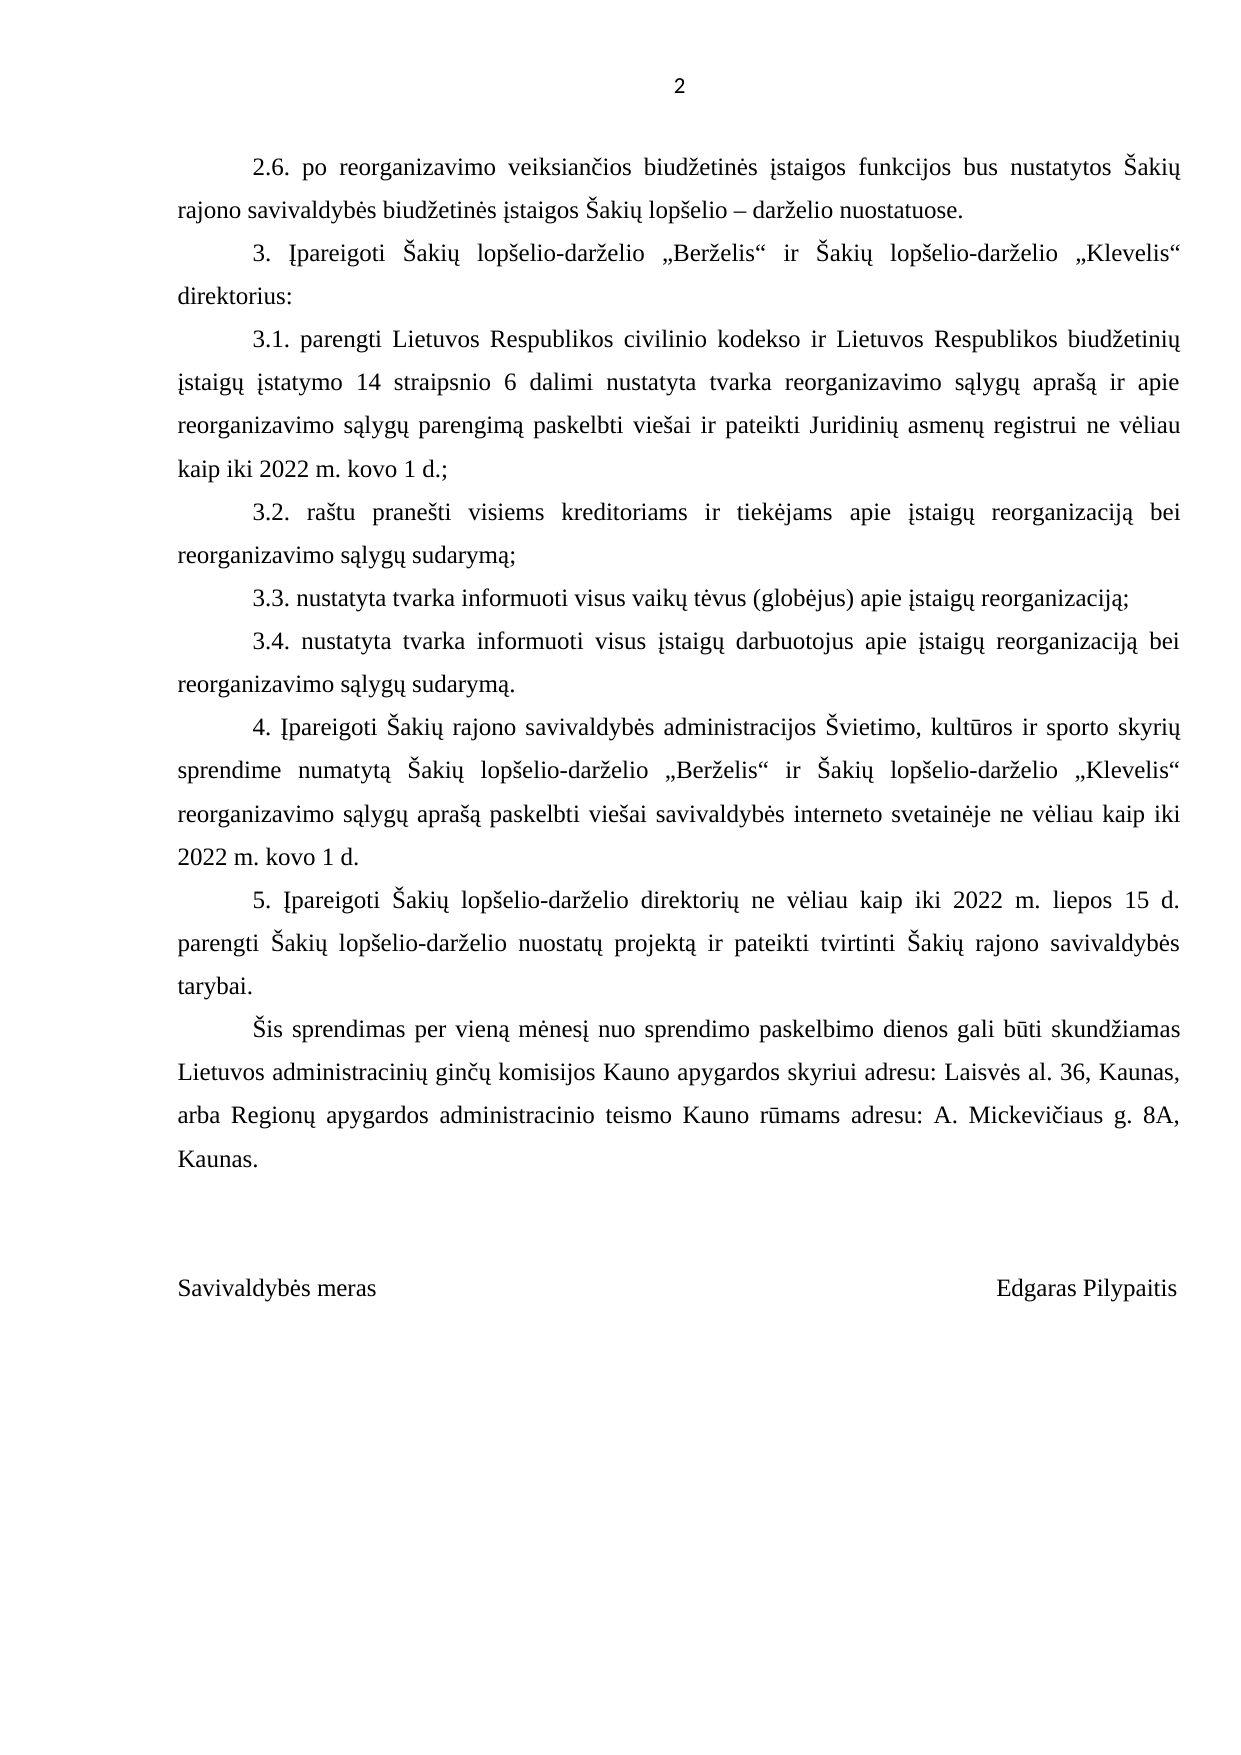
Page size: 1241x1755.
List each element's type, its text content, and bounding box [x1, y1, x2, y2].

text 3.3. nustatyta tvarka informuoti visus vaikų tėvus (globėjus) apie įstaigų reorganizaciją; [177, 583, 1181, 612]
text 4. Įpareigoti Šakių rajono savivaldybės administracijos Švietimo, kultūros ir sporto skyrių sprendime numatytą Šakių lopšelio-darželio „Berželis“ ir Šakių lopšelio-darželio „Klevelis“ reorganizavimo sąlygų aprašą paskelbti viešai savivaldybės interneto svetainėje ne vėliau kaip iki 2022 m. kovo 1 d. [177, 712, 1181, 871]
text Šis sprendimas per vieną mėnesį nuo sprendimo paskelbimo dienos gali būti skundžiamas Lietuvos administracinių ginčų komisijos Kauno apygardos skyriui adresu: Laisvės al. 36, Kaunas, arba Regionų apygardos administracinio teismo Kauno rūmams adresu: A. Mickevičiaus g. 8A, Kaunas. [177, 1014, 1181, 1172]
text 3.2. raštu pranešti visiems kreditoriams ir tiekėjams apie įstaigų reorganizaciją bei reorganizavimo sąlygų sudarymą; [177, 497, 1181, 569]
text 3.4. nustatyta tvarka informuoti visus įstaigų darbuotojus apie įstaigų reorganizaciją bei reorganizavimo sąlygų sudarymą. [177, 626, 1181, 698]
text 2.6. po reorganizavimo veiksiančios biudžetinės įstaigos funkcijos bus nustatytos Šakių rajono savivaldybės biudžetinės įstaigos Šakių lopšelio – darželio nuostatuose. [177, 152, 1181, 224]
text 5. Įpareigoti Šakių lopšelio-darželio direktorių ne vėliau kaip iki 2022 m. liepos 15 d. parengti Šakių lopšelio-darželio nuostatų projektą ir pateikti tvirtinti Šakių rajono savivaldybės tarybai. [177, 885, 1181, 1000]
text 3. Įpareigoti Šakių lopšelio-darželio „Berželis“ ir Šakių lopšelio-darželio „Klevelis“ direktorius: [177, 238, 1181, 310]
text 3.1. parengti Lietuvos Respublikos civilinio kodekso ir Lietuvos Respublikos biudžetinių įstaigų įstatymo 14 straipsnio 6 dalimi nustatyta tvarka reorganizavimo sąlygų aprašą ir apie reorganizavimo sąlygų parengimą paskelbti viešai ir pateikti Juridinių asmenų registrui ne vėliau kaip iki 2022 m. kovo 1 d.; [177, 324, 1181, 482]
text Savivaldybės meras Edgaras Pilypaitis [177, 1273, 1181, 1302]
